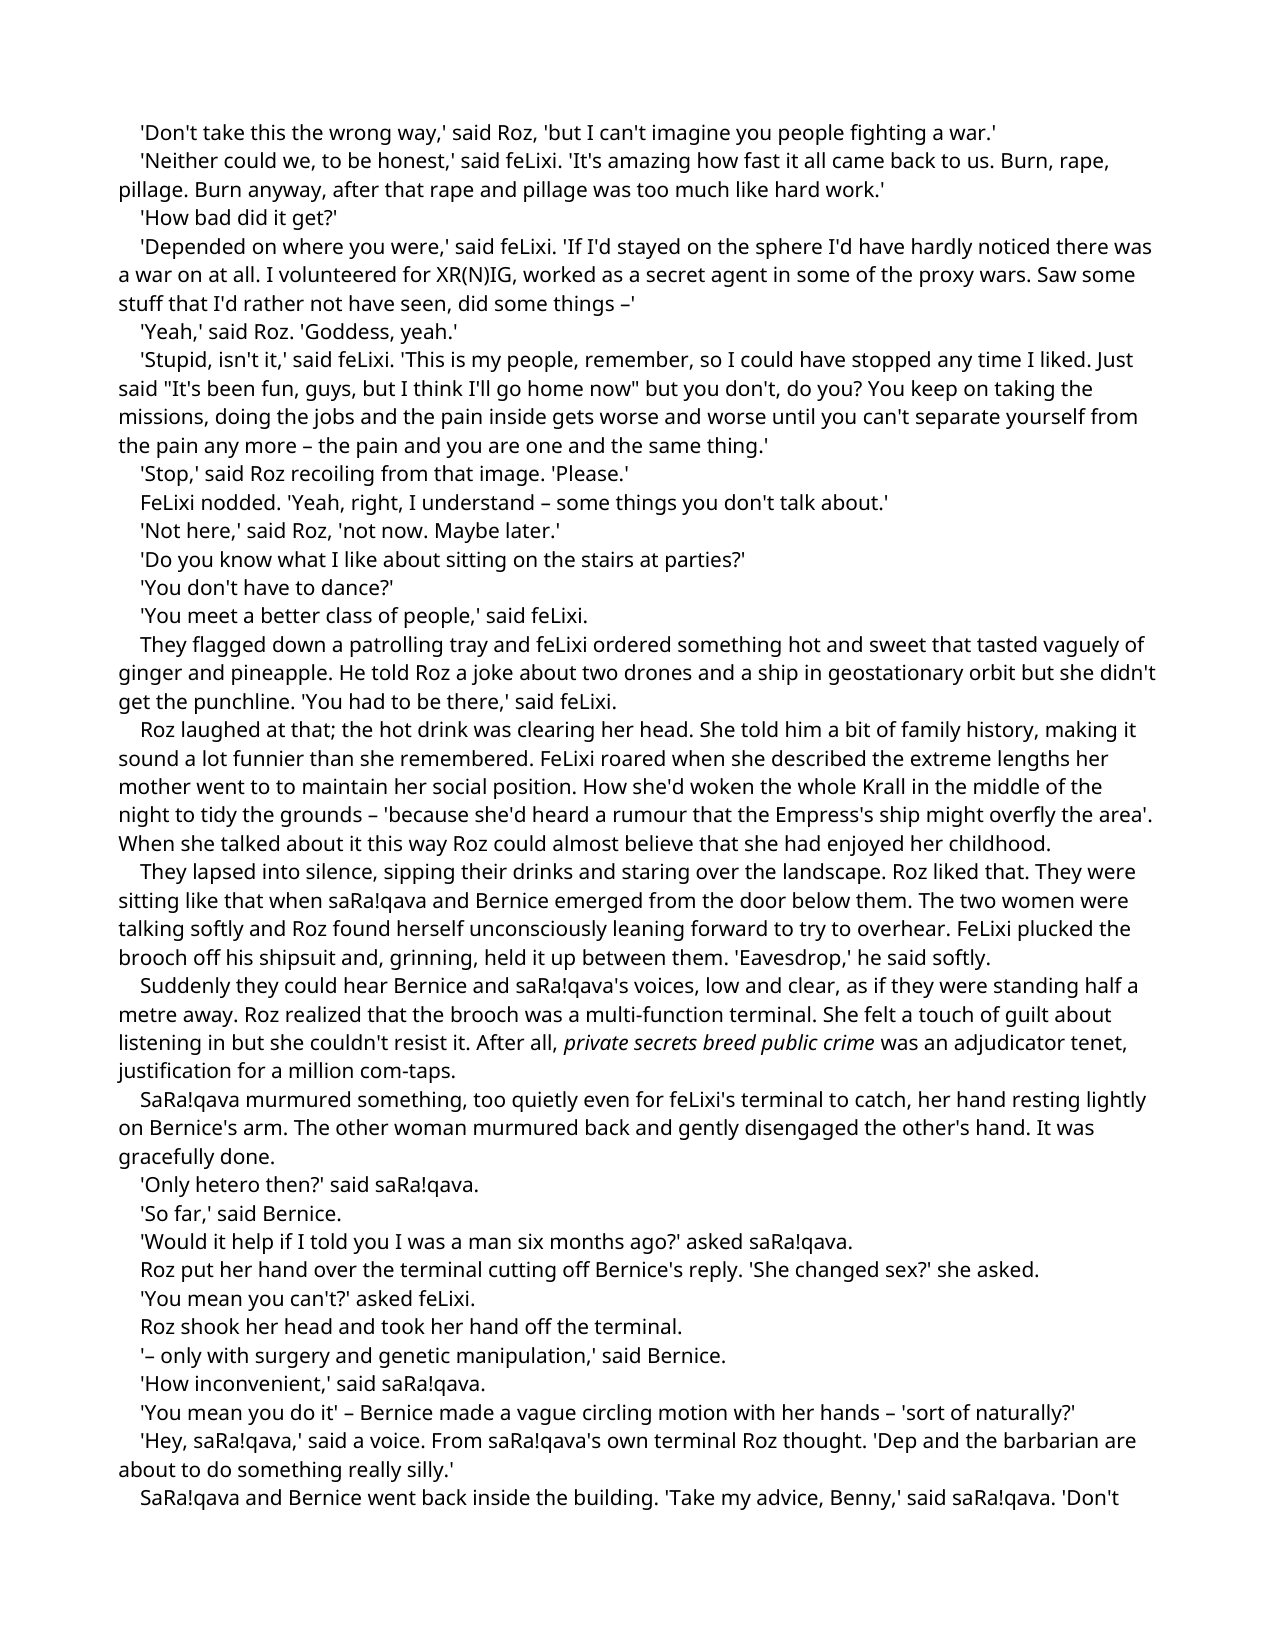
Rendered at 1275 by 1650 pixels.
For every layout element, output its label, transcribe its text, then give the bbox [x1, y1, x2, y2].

text Suddenly they could hear Bernice and saRa!qava's voices, low and clear, as if they were standing half a metre away. Roz realized that the brooch was a multi-function terminal. She felt a touch of guilt about listening in but she couldn't resist it. After all, private secrets breed public crime was an adjudicator tenet, justification for a million com-taps. [118, 971, 1157, 1085]
text 'Would it help if I told you I was a man six months ago?' asked saRa!qava. [118, 1227, 1157, 1256]
text 'You mean you do it' – Bernice made a vague circling motion with her hands – 'sort of naturally?' [118, 1398, 1157, 1426]
text 'Depended on where you were,' said feLixi. 'If I'd stayed on the sphere I'd have hardly noticed there was a war on at all. I volunteered for XR(N)IG, worked as a secret agent in some of the proxy wars. Saw some stuff that I'd rather not have seen, did some things –' [118, 232, 1157, 317]
text 'Not here,' said Roz, 'not now. Maybe later.' [118, 516, 1157, 545]
text Roz shook her head and took her hand off the terminal. [118, 1312, 1157, 1341]
text They lapsed into silence, sipping their drinks and staring over the landscape. Roz liked that. They were sitting like that when saRa!qava and Bernice emerged from the door below them. The two women were talking softly and Roz found herself unconsciously leaning forward to try to overhear. FeLixi plucked the brooch off his shipsuit and, grinning, held it up between them. 'Eavesdrop,' he said softly. [118, 857, 1157, 971]
text 'Neither could we, to be honest,' said feLixi. 'It's amazing how fast it all came back to us. Burn, rape, pillage. Burn anyway, after that rape and pillage was too much like hard work.' [118, 147, 1157, 203]
text '– only with surgery and genetic manipulation,' said Bernice. [118, 1341, 1157, 1369]
text 'So far,' said Bernice. [118, 1199, 1157, 1227]
text 'You don't have to dance?' [118, 573, 1157, 602]
text 'Do you know what I like about sitting on the stairs at parties?' [118, 545, 1157, 573]
text FeLixi nodded. 'Yeah, right, I understand – some things you don't talk about.' [118, 488, 1157, 516]
text 'Only hetero then?' said saRa!qava. [118, 1170, 1157, 1199]
text They flagged down a patrolling tray and feLixi ordered something hot and sweet that tasted vaguely of ginger and pineapple. He told Roz a joke about two drones and a ship in geostationary orbit but she didn't get the punchline. 'You had to be there,' said feLixi. [118, 630, 1157, 715]
text 'Stupid, isn't it,' said feLixi. 'This is my people, remember, so I could have stopped any time I liked. Just said "It's been fun, guys, but I think I'll go home now" but you don't, do you? You keep on taking the missions, doing the jobs and the pain inside gets worse and worse until you can't separate yourself from the pain any more – the pain and you are one and the same thing.' [118, 346, 1157, 459]
text SaRa!qava and Bernice went back inside the building. 'Take my advice, Benny,' said saRa!qava. 'Don't [118, 1483, 1157, 1512]
text 'You mean you can't?' asked feLixi. [118, 1284, 1157, 1312]
text 'Hey, saRa!qava,' said a voice. From saRa!qava's own terminal Roz thought. 'Dep and the barbarian are about to do something really silly.' [118, 1426, 1157, 1483]
text 'You meet a better class of people,' said feLixi. [118, 602, 1157, 630]
text 'How bad did it get?' [118, 203, 1157, 232]
text Roz laughed at that; the hot drink was clearing her head. She told him a bit of family history, making it sound a lot funnier than she remembered. FeLixi roared when she described the extreme lengths her mother went to to maintain her social position. How she'd woken the whole Krall in the middle of the night to tidy the grounds – 'because she'd heard a rumour that the Empress's ship might overfly the area'. When she talked about it this way Roz could almost believe that she had enjoyed her childhood. [118, 715, 1157, 857]
text 'Don't take this the wrong way,' said Roz, 'but I can't imagine you people fighting a war.' [118, 118, 1157, 147]
text SaRa!qava murmured something, too quietly even for feLixi's terminal to catch, her hand resting lightly on Bernice's arm. The other woman murmured back and gently disengaged the other's hand. It was gracefully done. [118, 1085, 1157, 1170]
text 'How inconvenient,' said saRa!qava. [118, 1369, 1157, 1398]
text Roz put her hand over the terminal cutting off Bernice's reply. 'She changed sex?' she asked. [118, 1256, 1157, 1284]
text 'Stop,' said Roz recoiling from that image. 'Please.' [118, 459, 1157, 488]
text 'Yeah,' said Roz. 'Goddess, yeah.' [118, 317, 1157, 346]
